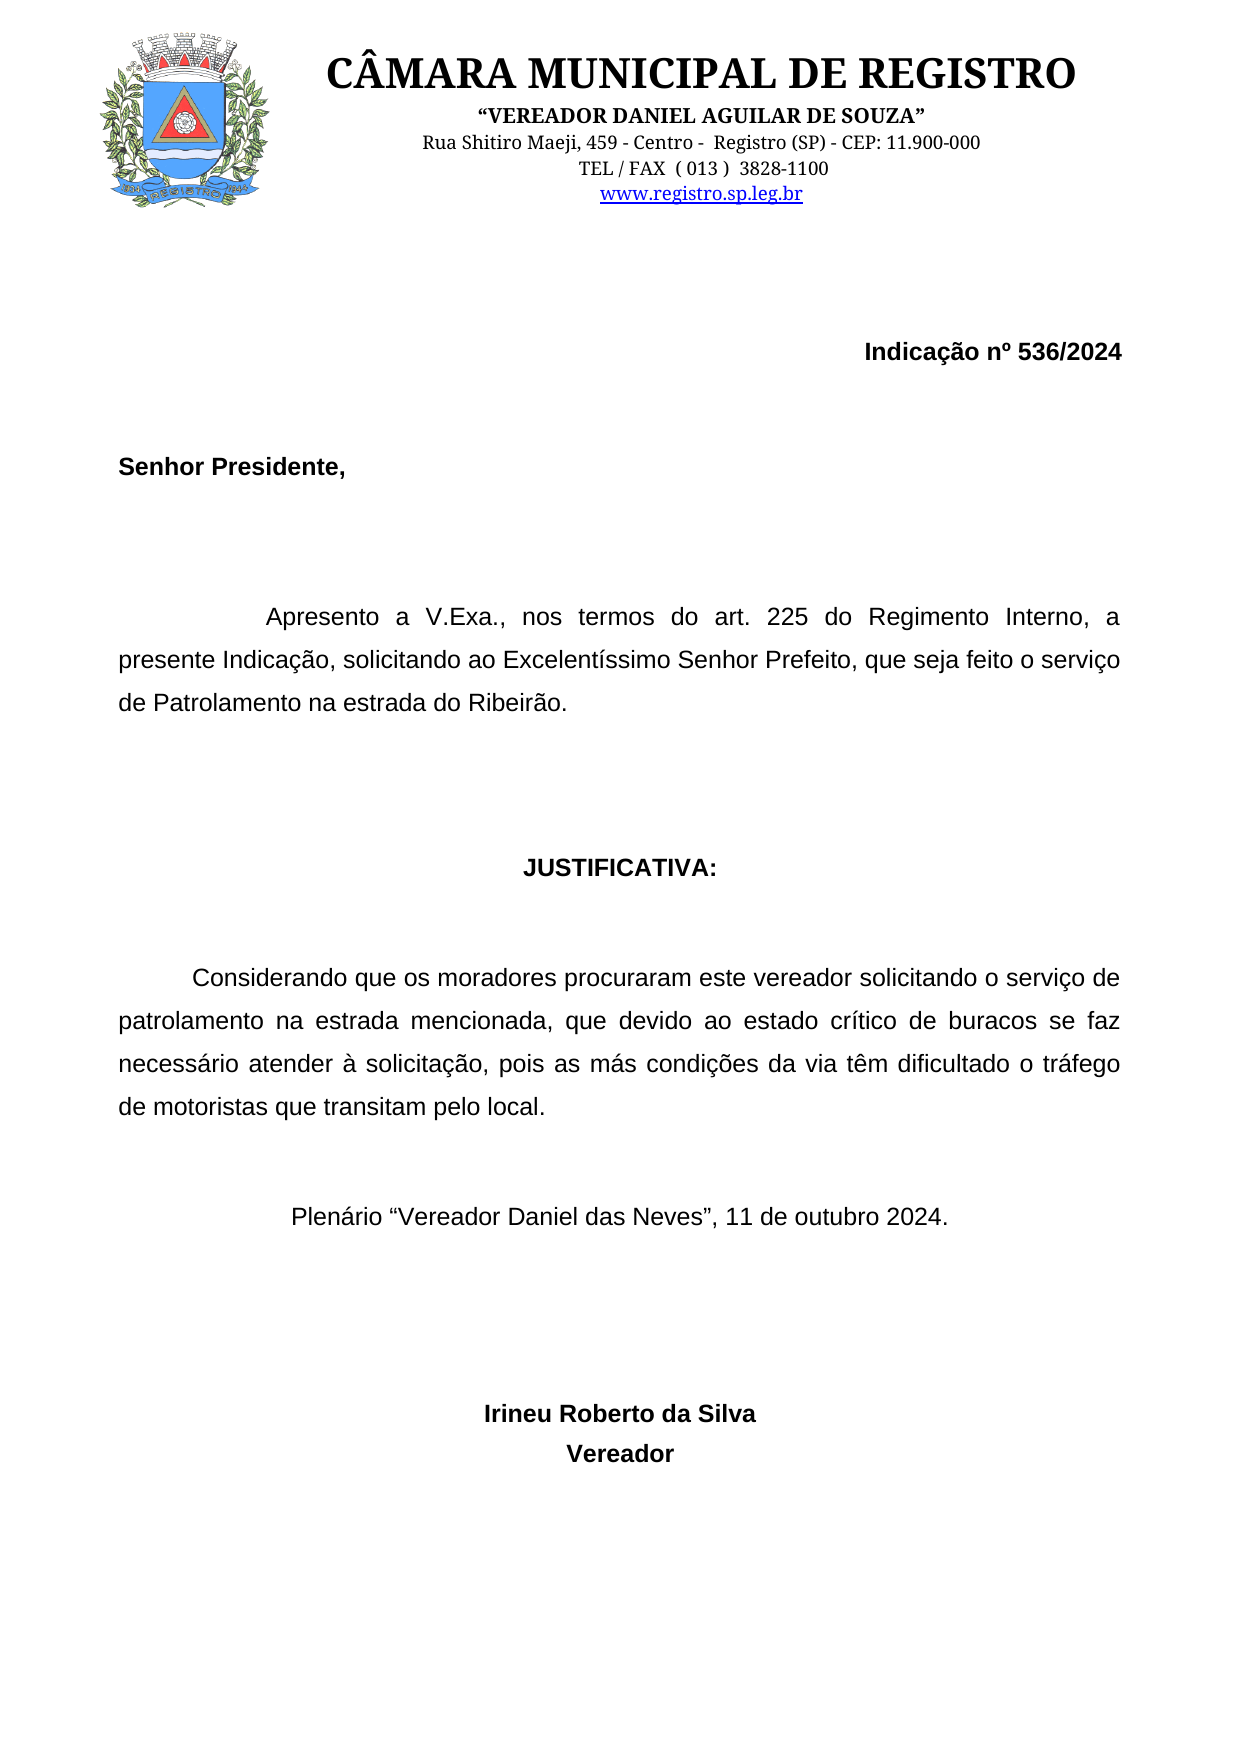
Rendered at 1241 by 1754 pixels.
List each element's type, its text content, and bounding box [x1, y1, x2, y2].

text Apresento a V.Exa., nos termos do art. 225 do Regimento Interno, a presente Indicação, solicitando ao Excelentíssimo Senhor Prefeito, que seja feito o serviço de Patrolamento na estrada do Ribeirão. [118, 602, 1122, 717]
text Plenário “Vereador Daniel das Neves”, 11 de outubro 2024. [118, 1202, 1122, 1231]
text JUSTIFICATIVA: [118, 853, 1122, 882]
text Vereador [118, 1439, 1122, 1468]
text Considerando que os moradores procuraram este vereador solicitando o serviço de patrolamento na estrada mencionada, que devido ao estado crítico de buracos se faz necessário atender à solicitação, pois as más condições da via têm dificultado o tráfego de motoristas que transitam pelo local. [118, 963, 1122, 1121]
text Senhor Presidente, [118, 452, 1122, 481]
text Indicação nº 536/2024 [118, 337, 1122, 366]
text Irineu Roberto da Silva [118, 1398, 1122, 1427]
